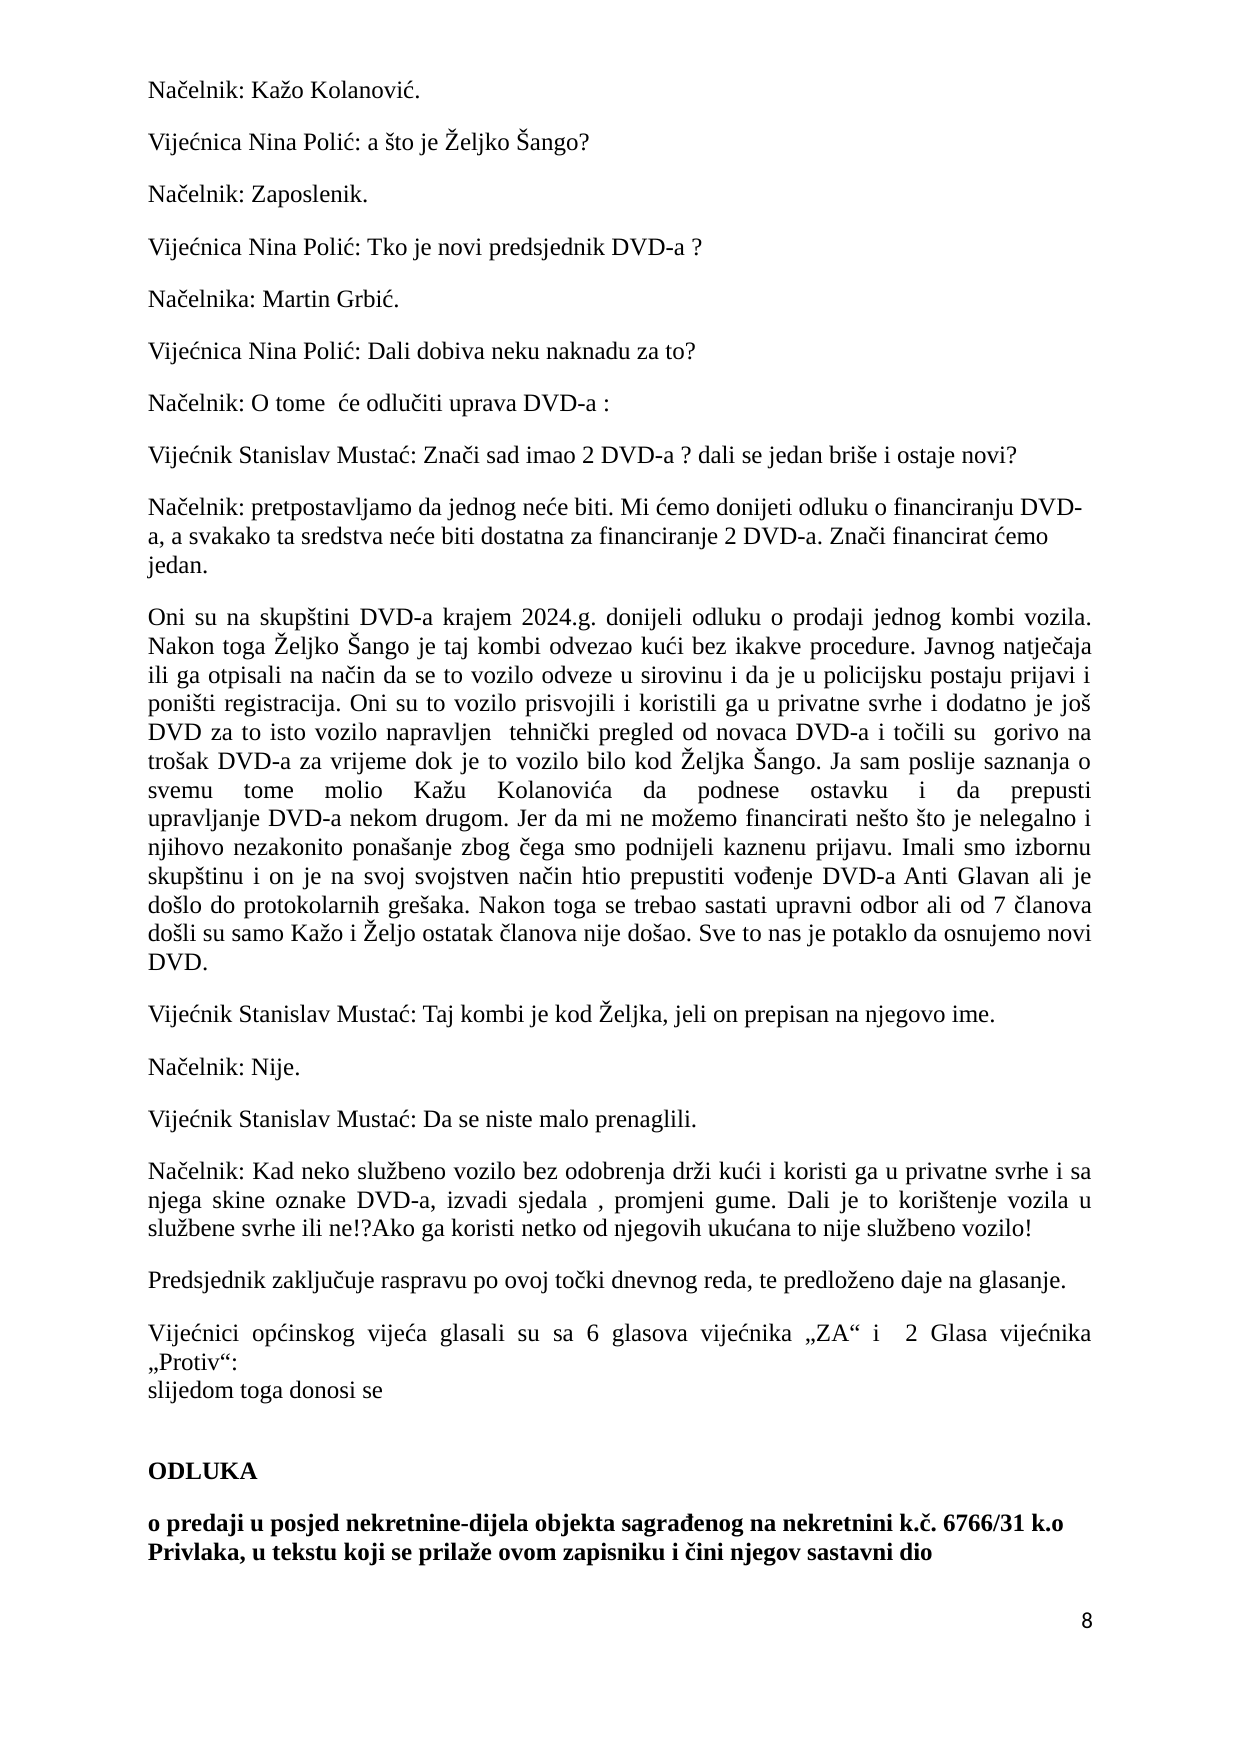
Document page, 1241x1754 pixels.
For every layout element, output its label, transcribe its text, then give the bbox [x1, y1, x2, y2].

text Načelnik: Zaposlenik. [148, 179, 1093, 208]
text Načelnik: Kad neko službeno vozilo bez odobrenja drži kući i koristi ga u privatne svrhe i sa njega skine oznake DVD-a, izvadi sjedala , promjeni gume. Dali je to korištenje vozila u službene svrhe ili ne!?Ako ga koristi netko od njegovih ukućana to nije službeno vozilo! [148, 1156, 1093, 1242]
text Načelnika: Martin Grbić. [148, 284, 1093, 312]
text Načelnik: Kažo Kolanović. [148, 75, 1093, 104]
text o predaji u posjed nekretnine-dijela objekta sagrađenog na nekretnini k.č. 6766/31 k.o Privlaka, u tekstu koji se prilaže ovom zapisniku i čini njegov sastavni dio [148, 1508, 1093, 1566]
text Oni su na skupštini DVD-a krajem 2024.g. donijeli odluku o prodaji jednog kombi vozila. Nakon toga Željko Šango je taj kombi odvezao kući bez ikakve procedure. Javnog natječaja ili ga otpisali na način da se to vozilo odveze u sirovinu i da je u policijsku postaju prijavi i poništi registracija. Oni su to vozilo prisvojili i koristili ga u privatne svrhe i dodatno je još DVD za to isto vozilo napravljen tehnički pregled od novaca DVD-a i točili su gorivo na trošak DVD-a za vrijeme dok je to vozilo bilo kod Željka Šango. Ja sam poslije saznanja o svemu tome molio Kažu Kolanovića da podnese ostavku i da prepusti upravljanje DVD-a nekom drugom. Jer da mi ne možemo financirati nešto što je nelegalno i njihovo nezakonito ponašanje zbog čega smo podnijeli kaznenu prijavu. Imali smo izbornu skupštinu i on je na svoj svojstven način htio prepustiti vođenje DVD-a Anti Glavan ali je došlo do protokolarnih grešaka. Nakon toga se trebao sastati upravni odbor ali od 7 članova došli su samo Kažo i Željo ostatak članova nije došao. Sve to nas je potaklo da osnujemo novi DVD. [148, 602, 1093, 976]
text Načelnik: pretpostavljamo da jednog neće biti. Mi ćemo donijeti odluku o financiranju DVD-a, a svakako ta sredstva neće biti dostatna za financiranje 2 DVD-a. Znači financirat ćemo jedan. [148, 492, 1093, 579]
text Načelnik: Nije. [148, 1052, 1093, 1080]
text Načelnik: O tome će odlučiti uprava DVD-a : [148, 388, 1093, 417]
text Predsjednik zaključuje raspravu po ovoj točki dnevnog reda, te predloženo daje na glasanje. [148, 1266, 1093, 1294]
text Vijećnica Nina Polić: Dali dobiva neku naknadu za to? [148, 336, 1093, 365]
text Vijećnik Stanislav Mustać: Da se niste malo prenaglili. [148, 1104, 1093, 1132]
text Vijećnica Nina Polić: Tko je novi predsjednik DVD-a ? [148, 232, 1093, 260]
text slijedom toga donosi se [148, 1375, 1092, 1404]
text Vijećnica Nina Polić: a što je Željko Šango? [148, 127, 1093, 156]
text Vijećnik Stanislav Mustać: Znači sad imao 2 DVD-a ? dali se jedan briše i ostaje novi? [148, 440, 1093, 469]
text Vijećnici općinskog vijeća glasali su sa 6 glasova vijećnika „ZA“ i 2 Glasa vijećnika „Protiv“: [148, 1318, 1092, 1375]
text ODLUKA [148, 1456, 1093, 1485]
text Vijećnik Stanislav Mustać: Taj kombi je kod Željka, jeli on prepisan na njegovo ime. [148, 999, 1093, 1028]
